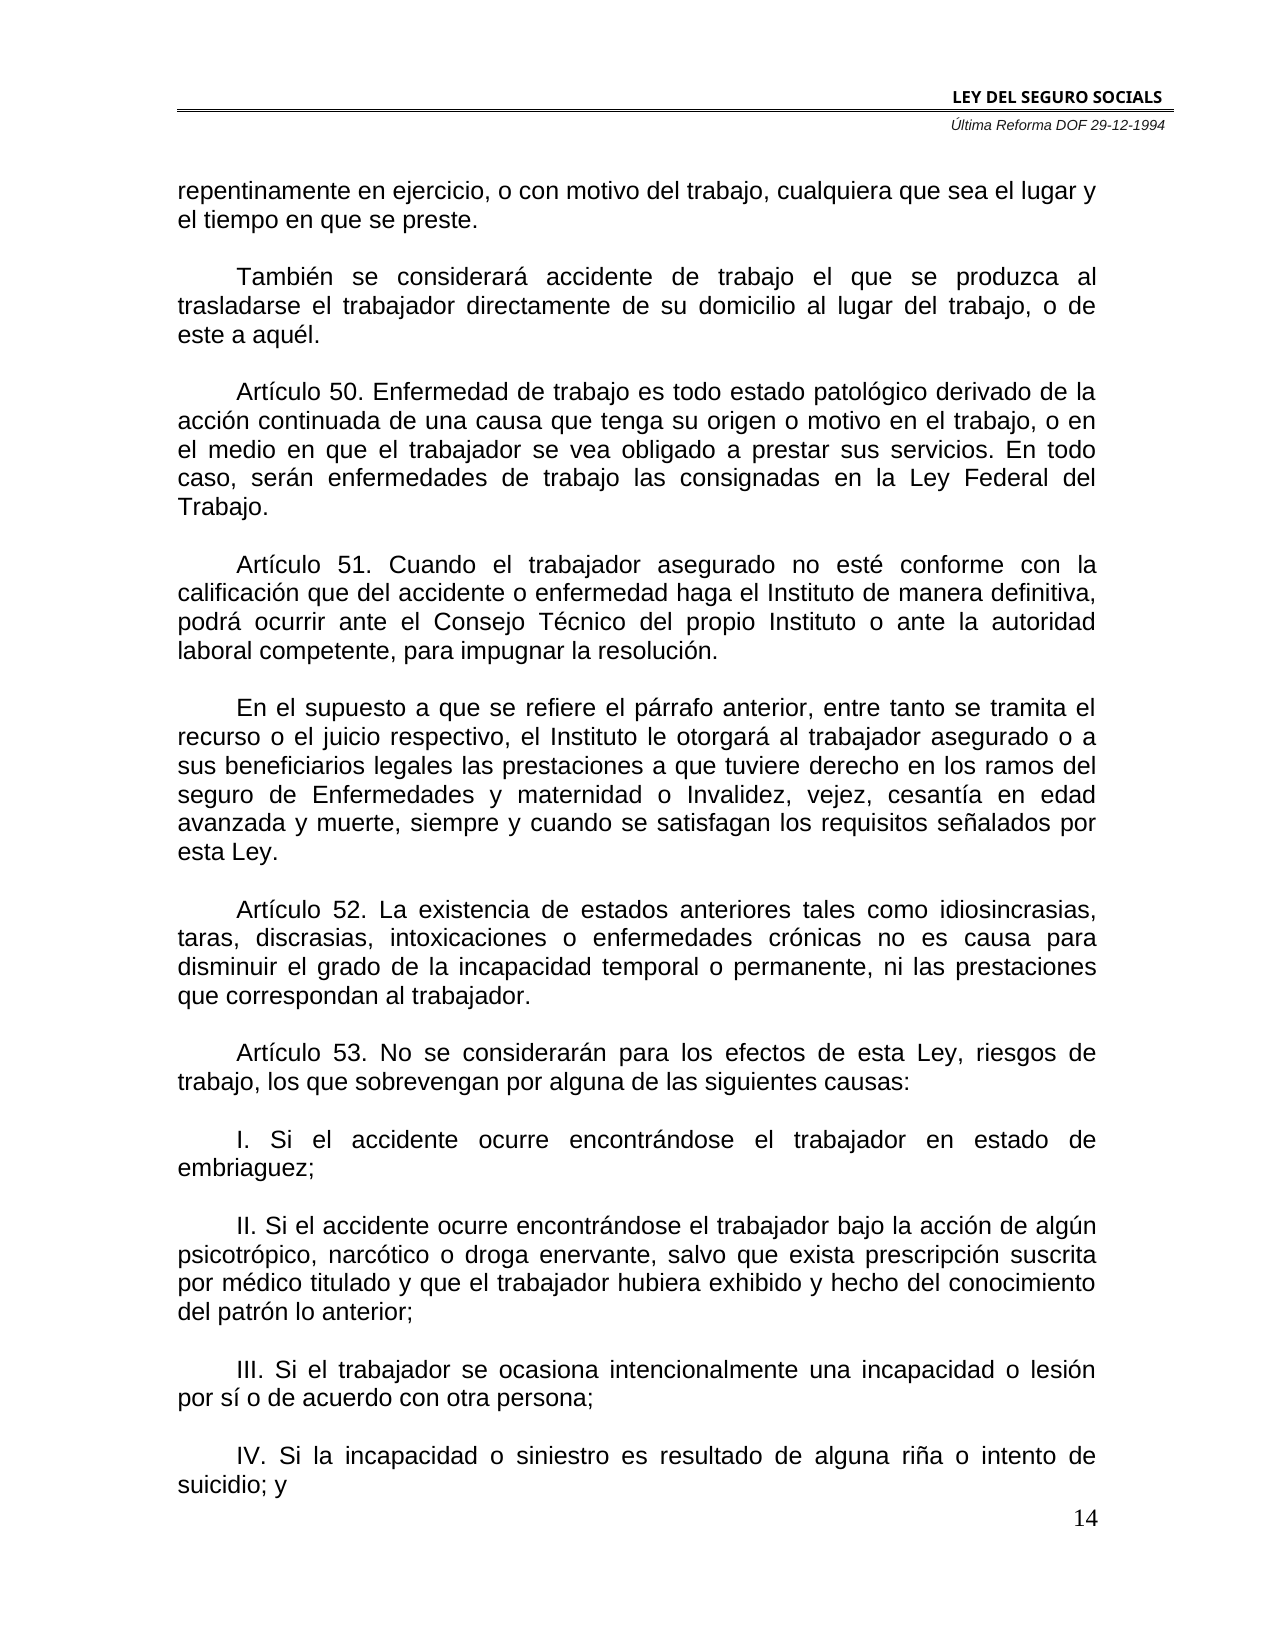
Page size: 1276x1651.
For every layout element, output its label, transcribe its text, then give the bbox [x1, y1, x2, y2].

text I. Si el accidente ocurre encontrándose el trabajador en estado de embriaguez; [177, 1125, 1098, 1182]
text Artículo 50. Enfermedad de trabajo es todo estado patológico derivado de la acción continuada de una causa que tenga su origen o motivo en el trabajo, o en el medio en que el trabajador se vea obligado a prestar sus servicios. En todo caso, serán enfermedades de trabajo las consignadas en la Ley Federal del Trabajo. [177, 377, 1098, 521]
text También se considerará accidente de trabajo el que se produzca al trasladarse el trabajador directamente de su domicilio al lugar del trabajo, o de este a aquél. [177, 262, 1098, 348]
text En el supuesto a que se refiere el párrafo anterior, entre tanto se tramita el recurso o el juicio respectivo, el Instituto le otorgará al trabajador asegurado o a sus beneficiarios legales las prestaciones a que tuviere derecho en los ramos del seguro de Enfermedades y maternidad o Invalidez, vejez, cesantía en edad avanzada y muerte, siempre y cuando se satisfagan los requisitos señalados por esta Ley. [177, 693, 1098, 866]
text Artículo 53. No se considerarán para los efectos de esta Ley, riesgos de trabajo, los que sobrevengan por alguna de las siguientes causas: [177, 1038, 1098, 1096]
text repentinamente en ejercicio, o con motivo del trabajo, cualquiera que sea el lugar y el tiempo en que se preste. [177, 176, 1098, 233]
text II. Si el accidente ocurre encontrándose el trabajador bajo la acción de algún psicotrópico, narcótico o droga enervante, salvo que exista prescripción suscrita por médico titulado y que el trabajador hubiera exhibido y hecho del conocimiento del patrón lo anterior; [177, 1211, 1098, 1326]
text IV. Si la incapacidad o siniestro es resultado de alguna riña o intento de suicidio; y [177, 1441, 1098, 1498]
text Artículo 51. Cuando el trabajador asegurado no esté conforme con la calificación que del accidente o enfermedad haga el Instituto de manera definitiva, podrá ocurrir ante el Consejo Técnico del propio Instituto o ante la autoridad laboral competente, para impugnar la resolución. [177, 550, 1098, 665]
text III. Si el trabajador se ocasiona intencionalmente una incapacidad o lesión por sí o de acuerdo con otra persona; [177, 1355, 1098, 1412]
text Artículo 52. La existencia de estados anteriores tales como idiosincrasias, taras, discrasias, intoxicaciones o enfermedades crónicas no es causa para disminuir el grado de la incapacidad temporal o permanente, ni las prestaciones que correspondan al trabajador. [177, 895, 1098, 1010]
